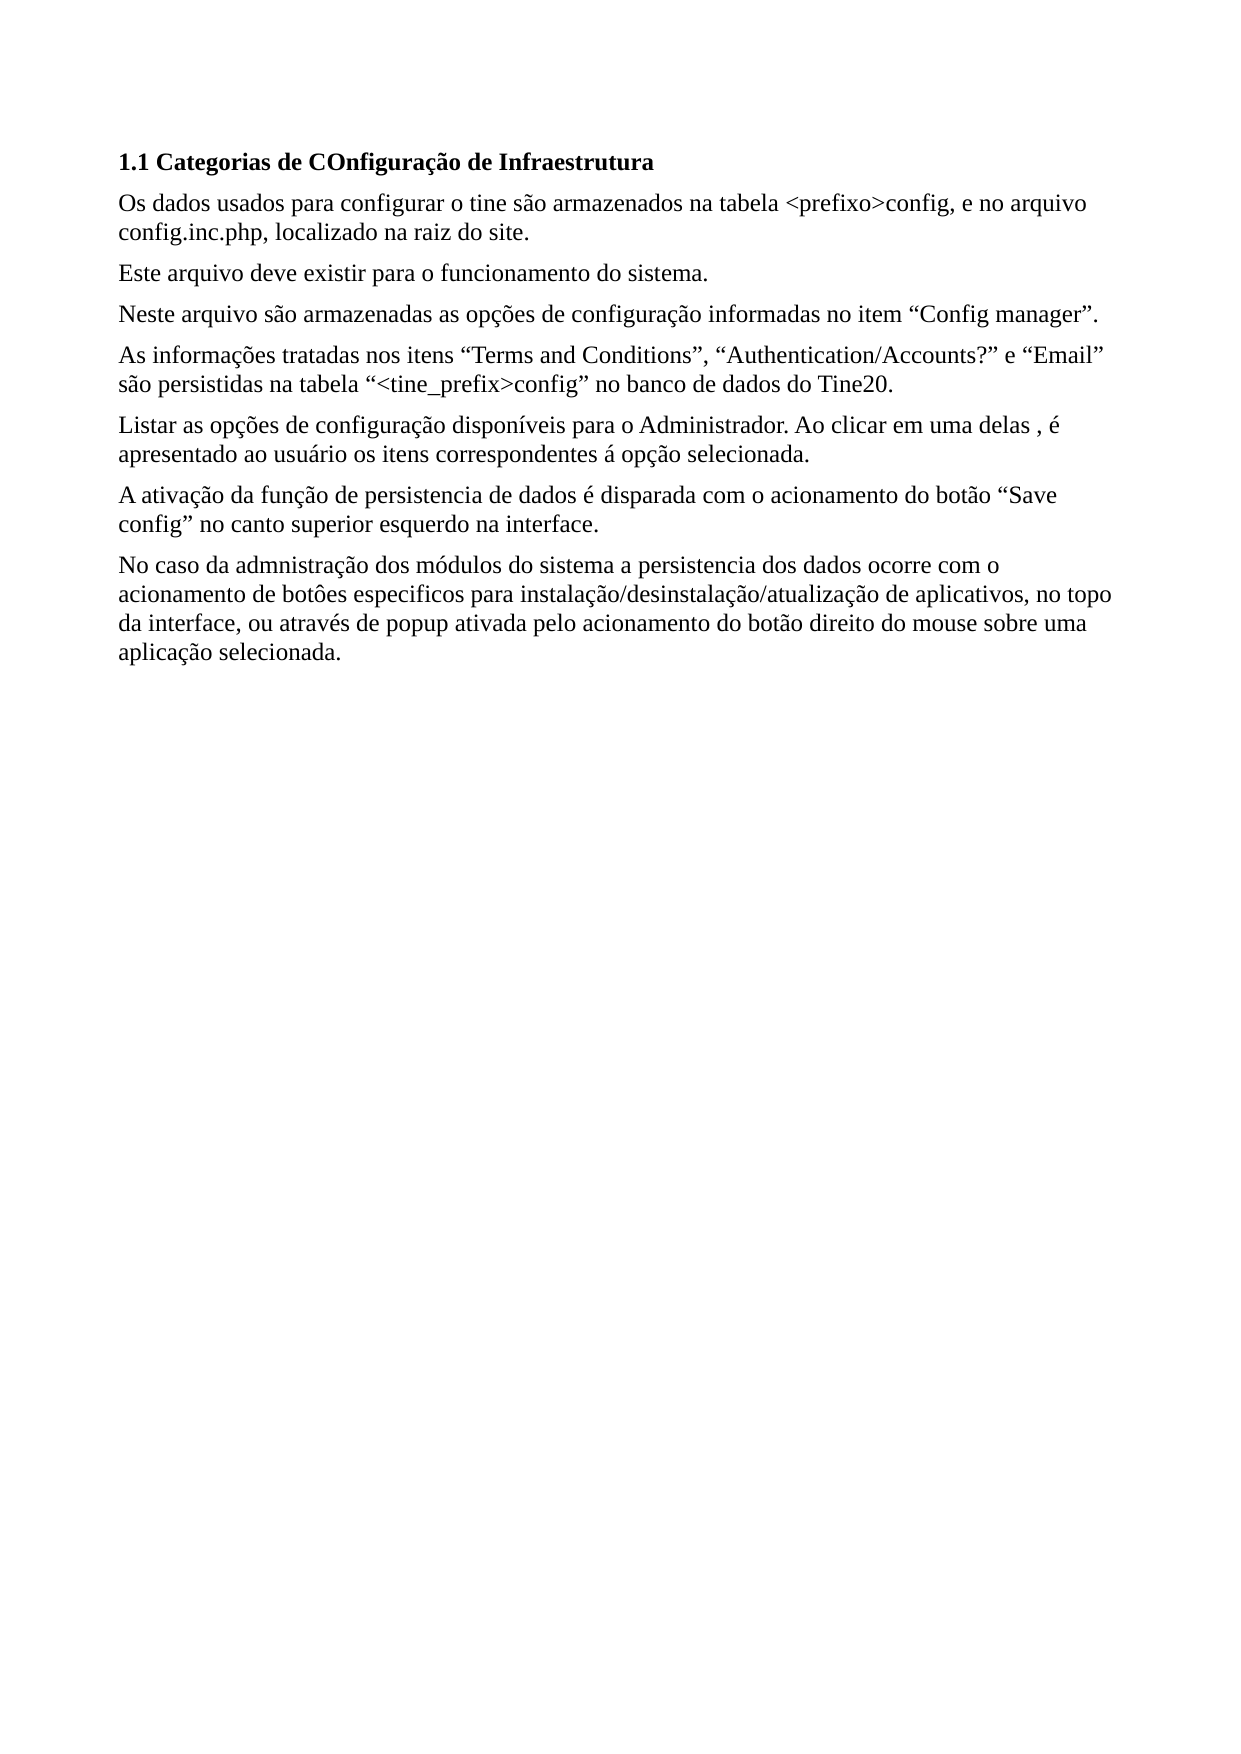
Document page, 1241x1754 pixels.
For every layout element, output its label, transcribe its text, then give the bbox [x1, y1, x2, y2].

text A ativação da função de persistencia de dados é disparada com o acionamento do botão “Save config” no canto superior esquerdo na interface. [118, 481, 1122, 538]
text Listar as opções de configuração disponíveis para o Administrador. Ao clicar em uma delas , é apresentado ao usuário os itens correspondentes á opção selecionada. [118, 411, 1122, 468]
text Este arquivo deve existir para o funcionamento do sistema. [118, 258, 1122, 287]
text No caso da admnistração dos módulos do sistema a persistencia dos dados ocorre com o acionamento de botôes especificos para instalação/desinstalação/atualização de aplicativos, no topo da interface, ou através de popup ativada pelo acionamento do botão direito do mouse sobre uma aplicação selecionada. [118, 551, 1122, 666]
text Neste arquivo são armazenadas as opções de configuração informadas no item “Config manager”. [118, 299, 1122, 328]
text As informações tratadas nos itens “Terms and Conditions”, “Authentication/Accounts?” e “Email” são persistidas na tabela “<tine_prefix>config” no banco de dados do Tine20. [118, 341, 1122, 398]
text Os dados usados para configurar o tine são armazenados na tabela <prefixo>config, e no arquivo config.inc.php, localizado na raiz do site. [118, 188, 1122, 246]
text 1.1 Categorias de COnfiguração de Infraestrutura [118, 147, 1122, 176]
